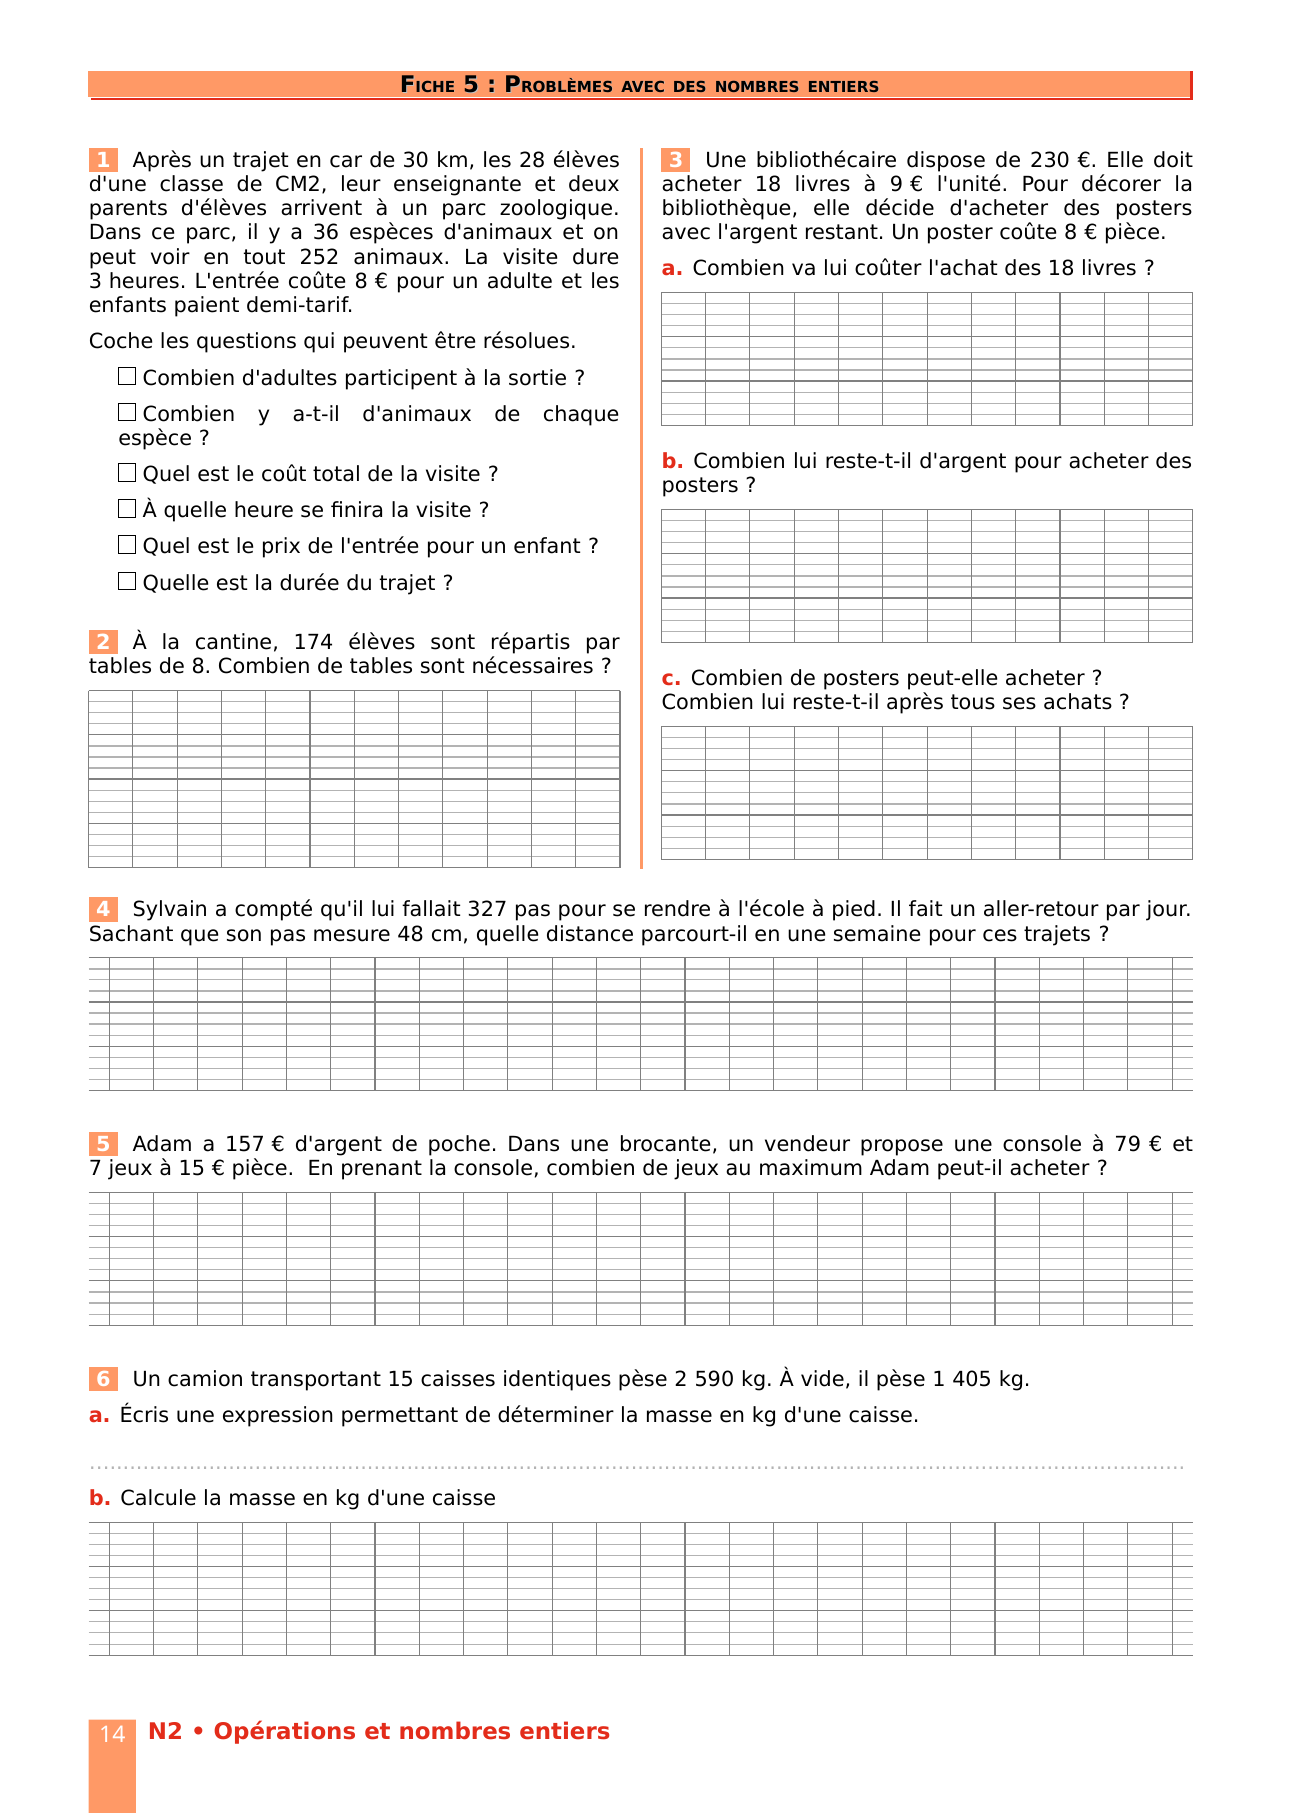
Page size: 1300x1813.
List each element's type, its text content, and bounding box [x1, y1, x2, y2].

list …................................................................................................................................................................... [88, 1427, 1193, 1474]
list Adam a 157 € d'argent de poche. Dans une brocante, un vendeur propose une console à 79 € et 7 jeux à 15 € pièce. En prenant la console, combien de jeux au maximum Adam peut-il acheter ? [88, 1132, 1193, 1181]
list Coche les questions qui peuvent être résolues. [88, 329, 620, 354]
list Combien va lui coûter l'achat des 18 livres ? [661, 256, 1193, 281]
list Quel est le prix de l'entrée pour un enfant ? [118, 534, 620, 559]
list Combien d'adultes participent à la sortie ? [118, 366, 620, 390]
list Quelle est la durée du trajet ? [118, 571, 620, 595]
list Combien lui reste-t-il d'argent pour acheter des posters ? [661, 449, 1193, 498]
list Un camion transportant 15 caisses identiques pèse 2 590 kg. À vide, il pèse 1 405 kg. [118, 1367, 1193, 1391]
list Quel est le coût total de la visite ? [118, 462, 620, 486]
list Calcule la masse en kg d'une caisse [88, 1486, 1193, 1510]
list Combien de posters peut-elle acheter ? Combien lui reste-t-il après tous ses achats ? [661, 666, 1193, 715]
list Après un trajet en car de 30 km, les 28 élèves d'une classe de CM2, leur enseignante et deux parents d'élèves arrivent à un parc zoologique. Dans ce parc, il y a 36 espèces d'animaux et on peut voir en tout 252 animaux. La visite dure 3 heures. L'entrée coûte 8 € pour un adulte et les enfants paient demi-tarif. [88, 148, 620, 317]
list Écris une expression permettant de déterminer la masse en kg d'une caisse. [88, 1403, 1193, 1427]
list Une bibliothécaire dispose de 230 €. Elle doit acheter 18 livres à 9 € l'unité. Pour décorer la bibliothèque, elle décide d'acheter des posters avec l'argent restant. Un poster coûte 8 € pièce. [661, 148, 1193, 245]
list à quelle heure se finira la visite ? [118, 498, 620, 522]
list à la cantine, 174 élèves sont répartis par tables de 8. Combien de tables sont nécessaires ? [88, 630, 620, 679]
list Combien y a-t-il d'animaux de chaque espèce ? [118, 402, 620, 450]
list Sylvain a compté qu'il lui fallait 327 pas pour se rendre à l'école à pied. Il fait un aller-retour par jour. Sachant que son pas mesure 48 cm, quelle distance parcourt-il en une semaine pour ces trajets ? [88, 897, 1193, 946]
